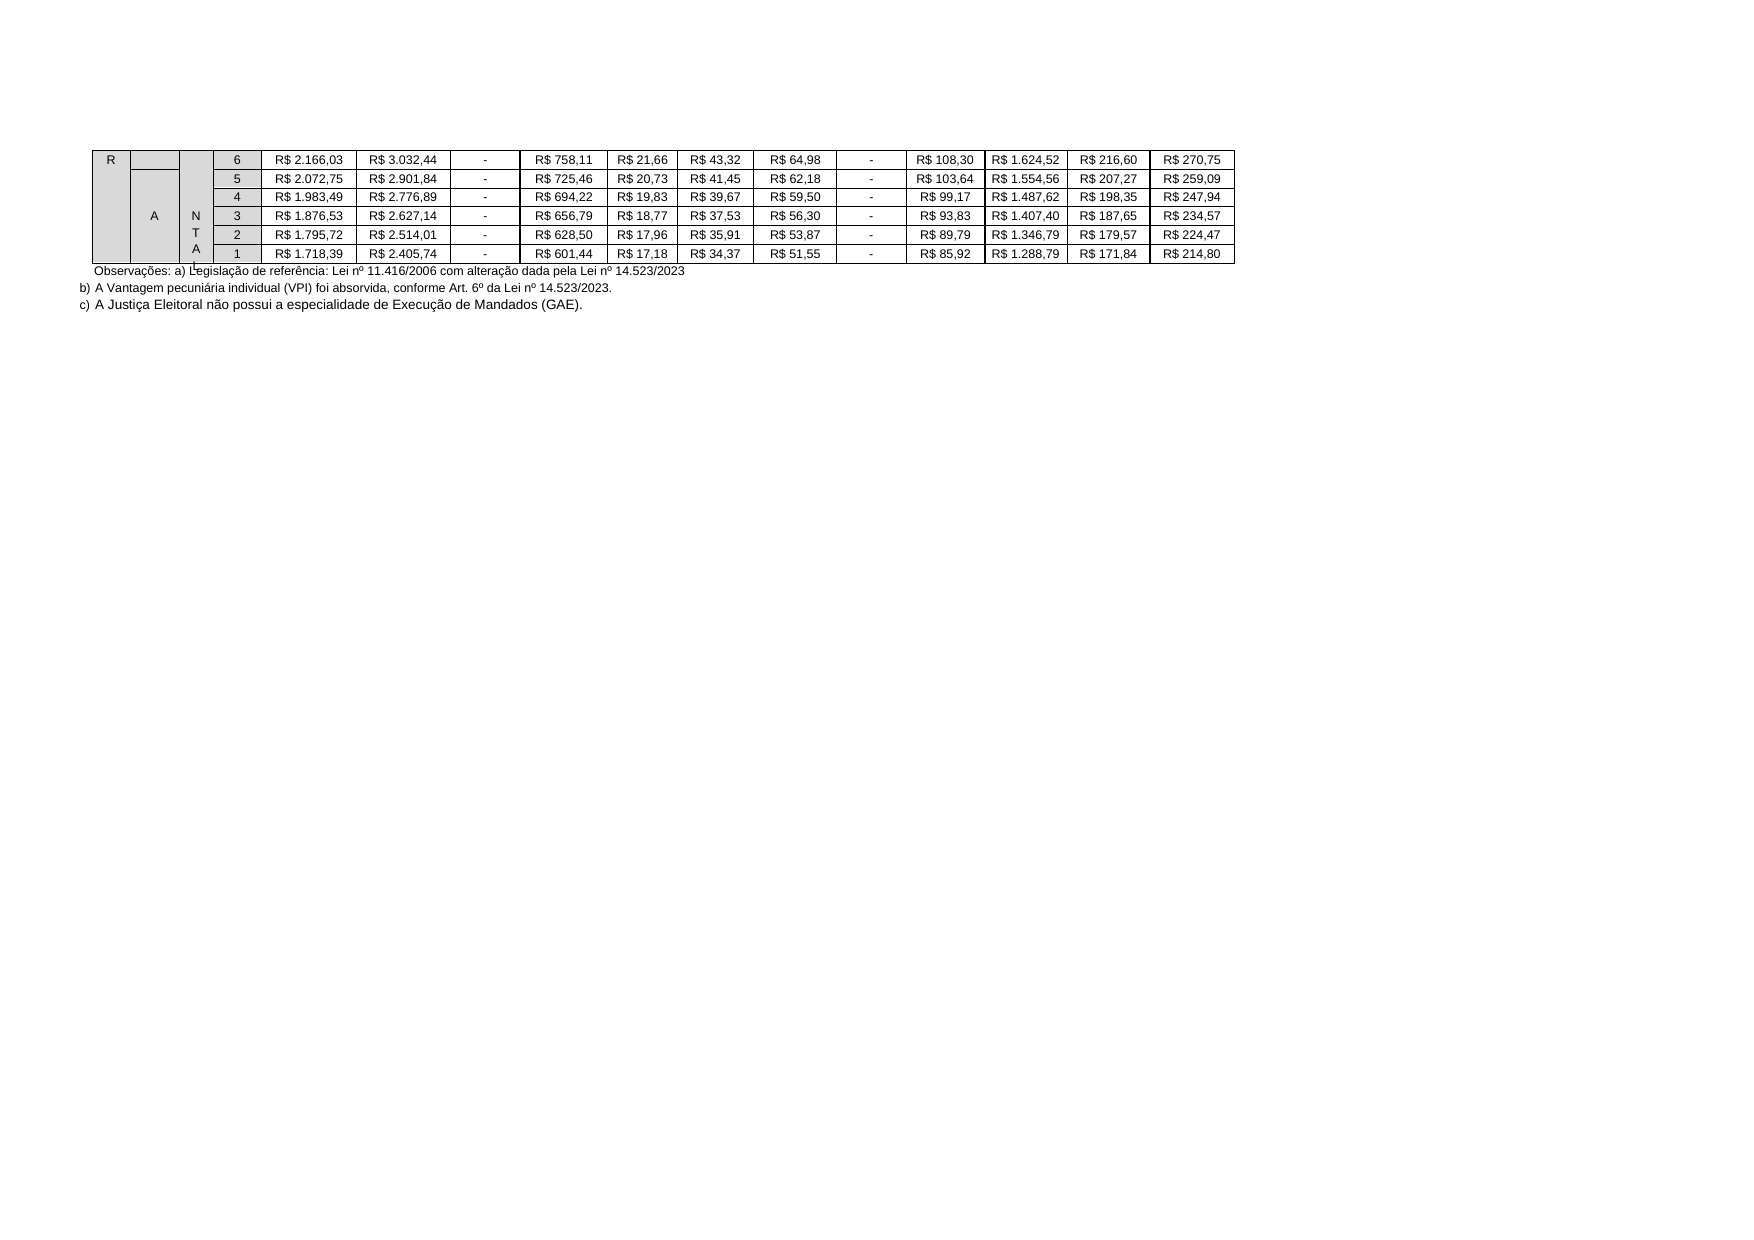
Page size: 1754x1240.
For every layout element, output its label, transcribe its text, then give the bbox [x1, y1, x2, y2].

table_cell R$ 1.876,53 [262, 207, 356, 225]
table_cell R$ 2.514,01 [357, 226, 450, 244]
table_cell 1 [214, 245, 261, 262]
table_cell R$ 216,60 [1068, 151, 1149, 169]
table_cell R$ 179,57 [1068, 226, 1149, 244]
table_cell R$ 56,30 [754, 207, 836, 225]
table_cell R$ 187,65 [1068, 207, 1149, 225]
table_cell 6 [214, 151, 261, 169]
table_cell R [93, 151, 130, 262]
table_cell R$ 43,32 [678, 151, 753, 169]
table_cell [131, 151, 179, 169]
table_cell 4 [214, 189, 261, 206]
table_cell R$ 93,83 [907, 207, 984, 225]
table_cell - [451, 151, 519, 169]
table_cell 5 [214, 170, 261, 187]
table_cell R$ 2.072,75 [262, 170, 356, 187]
table_cell R$ 99,17 [907, 189, 984, 206]
table_cell - [837, 151, 906, 169]
table_cell R$ 601,44 [521, 245, 607, 262]
table_cell - [837, 245, 906, 262]
table_cell 3 [214, 207, 261, 225]
table_cell R$ 224,47 [1151, 226, 1234, 244]
list A Vantagem pecuniária individual (VPI) foi absorvida, conforme Art. 6º da Lei nº 14.523/2023. [79, 280, 1604, 294]
table_cell R$ 1.795,72 [262, 226, 356, 244]
table_cell R$ 59,50 [754, 189, 836, 206]
table_cell R$ 85,92 [907, 245, 984, 262]
table_cell R$ 2.405,74 [357, 245, 450, 262]
table_cell R$ 1.624,52 [986, 151, 1067, 169]
table_cell R$ 2.901,84 [357, 170, 450, 187]
table_cell R$ 18,77 [608, 207, 677, 225]
table_cell R$ 270,75 [1151, 151, 1234, 169]
table_cell R$ 2.166,03 [262, 151, 356, 169]
table_cell R$ 214,80 [1151, 245, 1234, 262]
table_cell R$ 198,35 [1068, 189, 1149, 206]
table_cell - [837, 226, 906, 244]
table_cell - [837, 207, 906, 225]
table_cell R$ 34,37 [678, 245, 753, 262]
table_cell R$ 1.288,79 [986, 245, 1067, 262]
table_cell R$ 108,30 [907, 151, 984, 169]
table_cell R$ 247,94 [1151, 189, 1234, 206]
table_cell R$ 17,18 [608, 245, 677, 262]
table_cell R$ 64,98 [754, 151, 836, 169]
table_cell R$ 3.032,44 [357, 151, 450, 169]
table_cell R$ 62,18 [754, 170, 836, 187]
table_cell R$ 656,79 [521, 207, 607, 225]
table_cell R$ 1.554,56 [986, 170, 1067, 187]
table_cell - [451, 189, 519, 206]
table_cell - [451, 207, 519, 225]
table_cell R$ 1.407,40 [986, 207, 1067, 225]
table_cell R$ 1.983,49 [262, 189, 356, 206]
table_cell R$ 171,84 [1068, 245, 1149, 262]
table_cell R$ 35,91 [678, 226, 753, 244]
table_cell - [451, 170, 519, 187]
table_cell R$ 41,45 [678, 170, 753, 187]
table_cell R$ 1.487,62 [986, 189, 1067, 206]
table_cell - [451, 226, 519, 244]
table_cell R$ 234,57 [1151, 207, 1234, 225]
table_cell R$ 51,55 [754, 245, 836, 262]
table_cell R$ 37,53 [678, 207, 753, 225]
table_cell R$ 758,11 [521, 151, 607, 169]
table_cell R$ 628,50 [521, 226, 607, 244]
table_cell 2 [214, 226, 261, 244]
table_cell R$ 694,22 [521, 189, 607, 206]
table_cell R$ 39,67 [678, 189, 753, 206]
table_cell - [451, 245, 519, 262]
table_cell - [837, 189, 906, 206]
table_cell R$ 259,09 [1151, 170, 1234, 187]
table_cell R$ 19,83 [608, 189, 677, 206]
list A Justiça Eleitoral não possui a especialidade de Execução de Mandados (GAE). [79, 297, 1604, 312]
table_cell R$ 20,73 [608, 170, 677, 187]
text Observações: a) Legislação de referência: Lei nº 11.416/2006 com alteração dada pela Lei nº 14.523/2023 [94, 263, 1604, 278]
table_cell R$ 17,96 [608, 226, 677, 244]
table_cell R$ 1.346,79 [986, 226, 1067, 244]
table_cell R$ 207,27 [1068, 170, 1149, 187]
table_cell R$ 2.627,14 [357, 207, 450, 225]
table_cell A [131, 170, 179, 262]
table_cell R$ 89,79 [907, 226, 984, 244]
table_cell R$ 103,64 [907, 170, 984, 187]
table_cell R$ 1.718,39 [262, 245, 356, 262]
table_cell F U N D A M E N T A L [180, 151, 213, 262]
table_cell R$ 725,46 [521, 170, 607, 187]
table_cell R$ 21,66 [608, 151, 677, 169]
table_cell R$ 2.776,89 [357, 189, 450, 206]
table_cell R$ 53,87 [754, 226, 836, 244]
table_cell - [837, 170, 906, 187]
